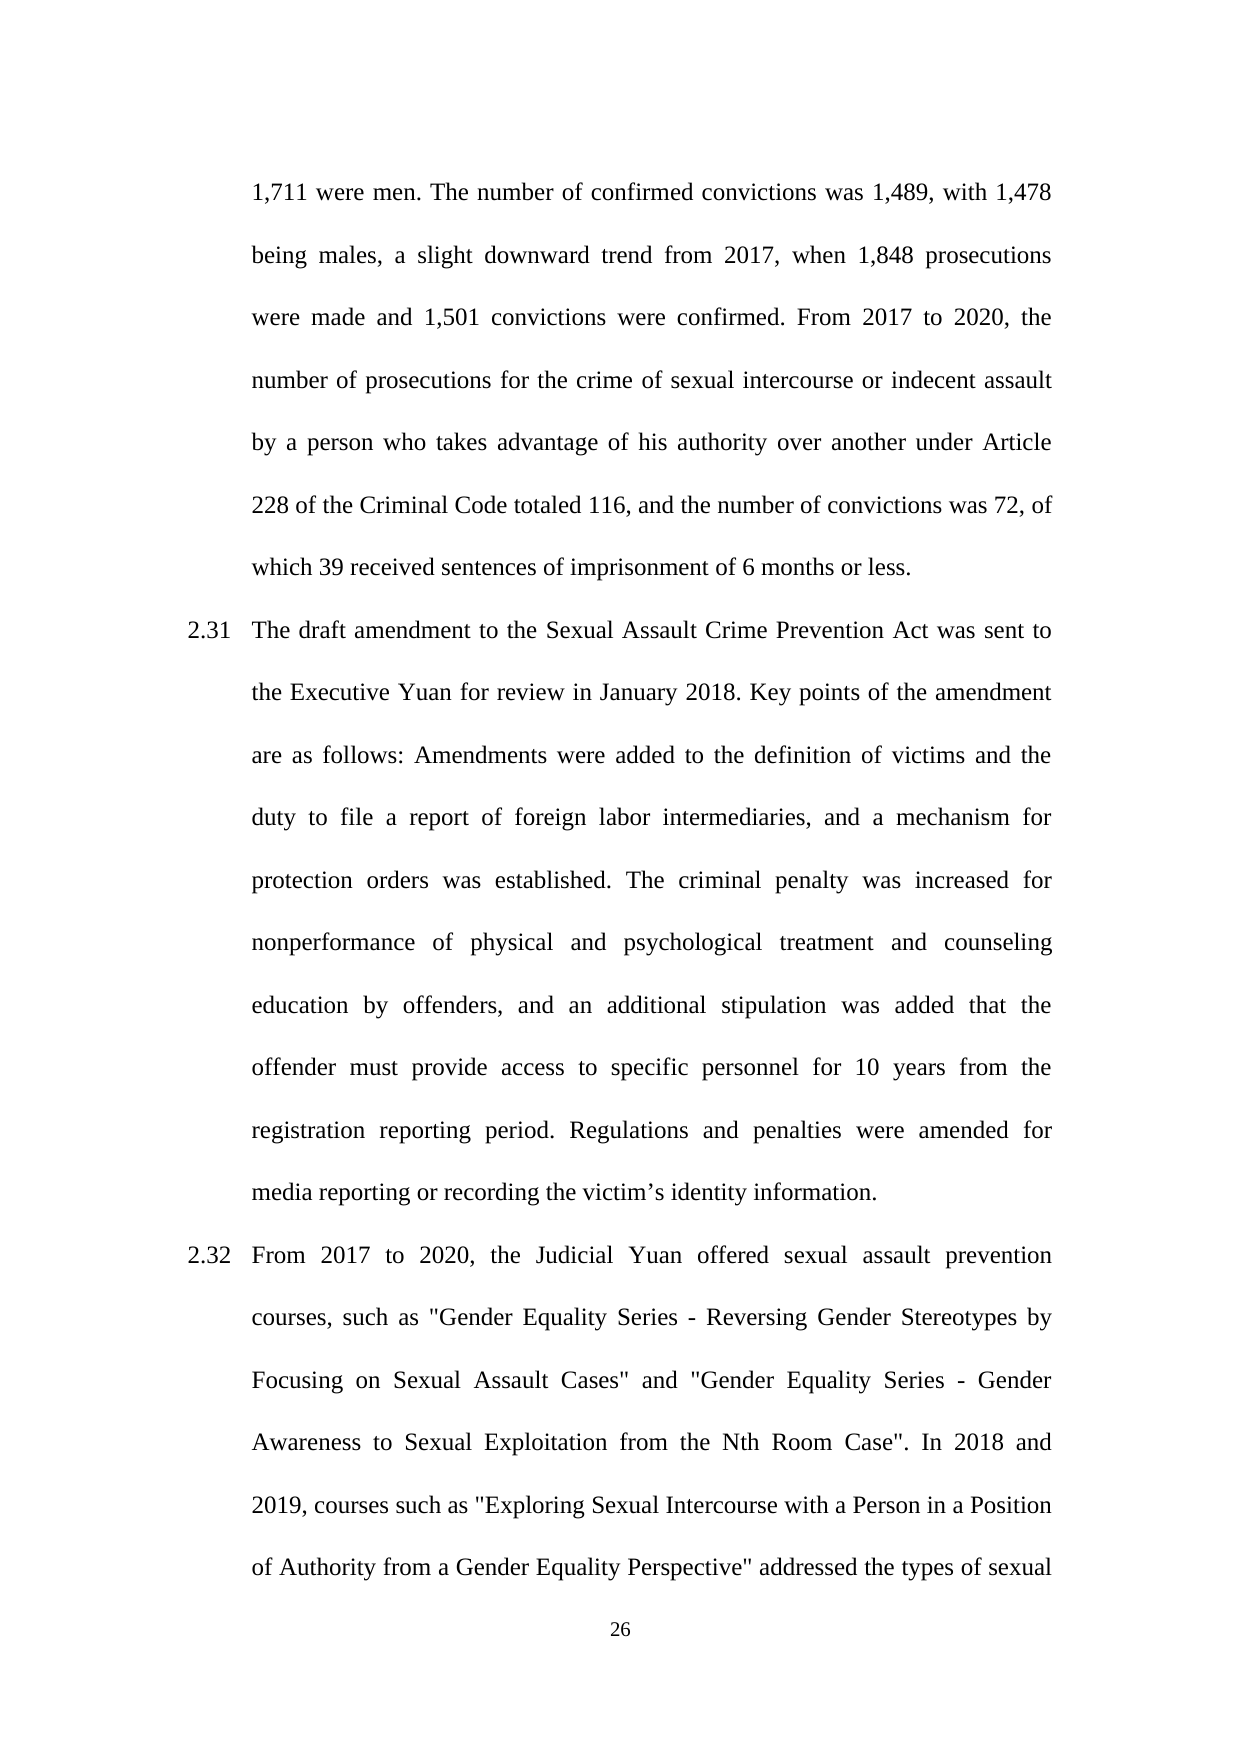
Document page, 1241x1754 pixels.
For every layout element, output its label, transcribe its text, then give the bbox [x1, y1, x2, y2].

list 1,711 were men. The number of confirmed convictions was 1,489, with 1,478 being males, a slight downward trend from 2017, when 1,848 prosecutions were made and 1,501 convictions were confirmed. From 2017 to 2020, the number of prosecutions for the crime of sexual intercourse or indecent assault by a person who takes advantage of his authority over another under Article 228 of the Criminal Code totaled 116, and the number of convictions was 72, of which 39 received sentences of imprisonment of 6 months or less. [187, 150, 1053, 587]
list The draft amendment to the Sexual Assault Crime Prevention Act was sent to the Executive Yuan for review in January 2018. Key points of the amendment are as follows: Amendments were added to the definition of victims and the duty to file a report of foreign labor intermediaries, and a mechanism for protection orders was established. The criminal penalty was increased for nonperformance of physical and psychological treatment and counseling education by offenders, and an additional stipulation was added that the offender must provide access to specific personnel for 10 years from the registration reporting period. Regulations and penalties were amended for media reporting or recording the victim’s identity information. [187, 587, 1053, 1212]
list From 2017 to 2020, the Judicial Yuan offered sexual assault prevention courses, such as "Gender Equality Series - Reversing Gender Stereotypes by Focusing on Sexual Assault Cases" and "Gender Equality Series - Gender Awareness to Sexual Exploitation from the Nth Room Case". In 2018 and 2019, courses such as "Exploring Sexual Intercourse with a Person in a Position of Authority from a Gender Equality Perspective" addressed the types of sexual [187, 1212, 1053, 1587]
